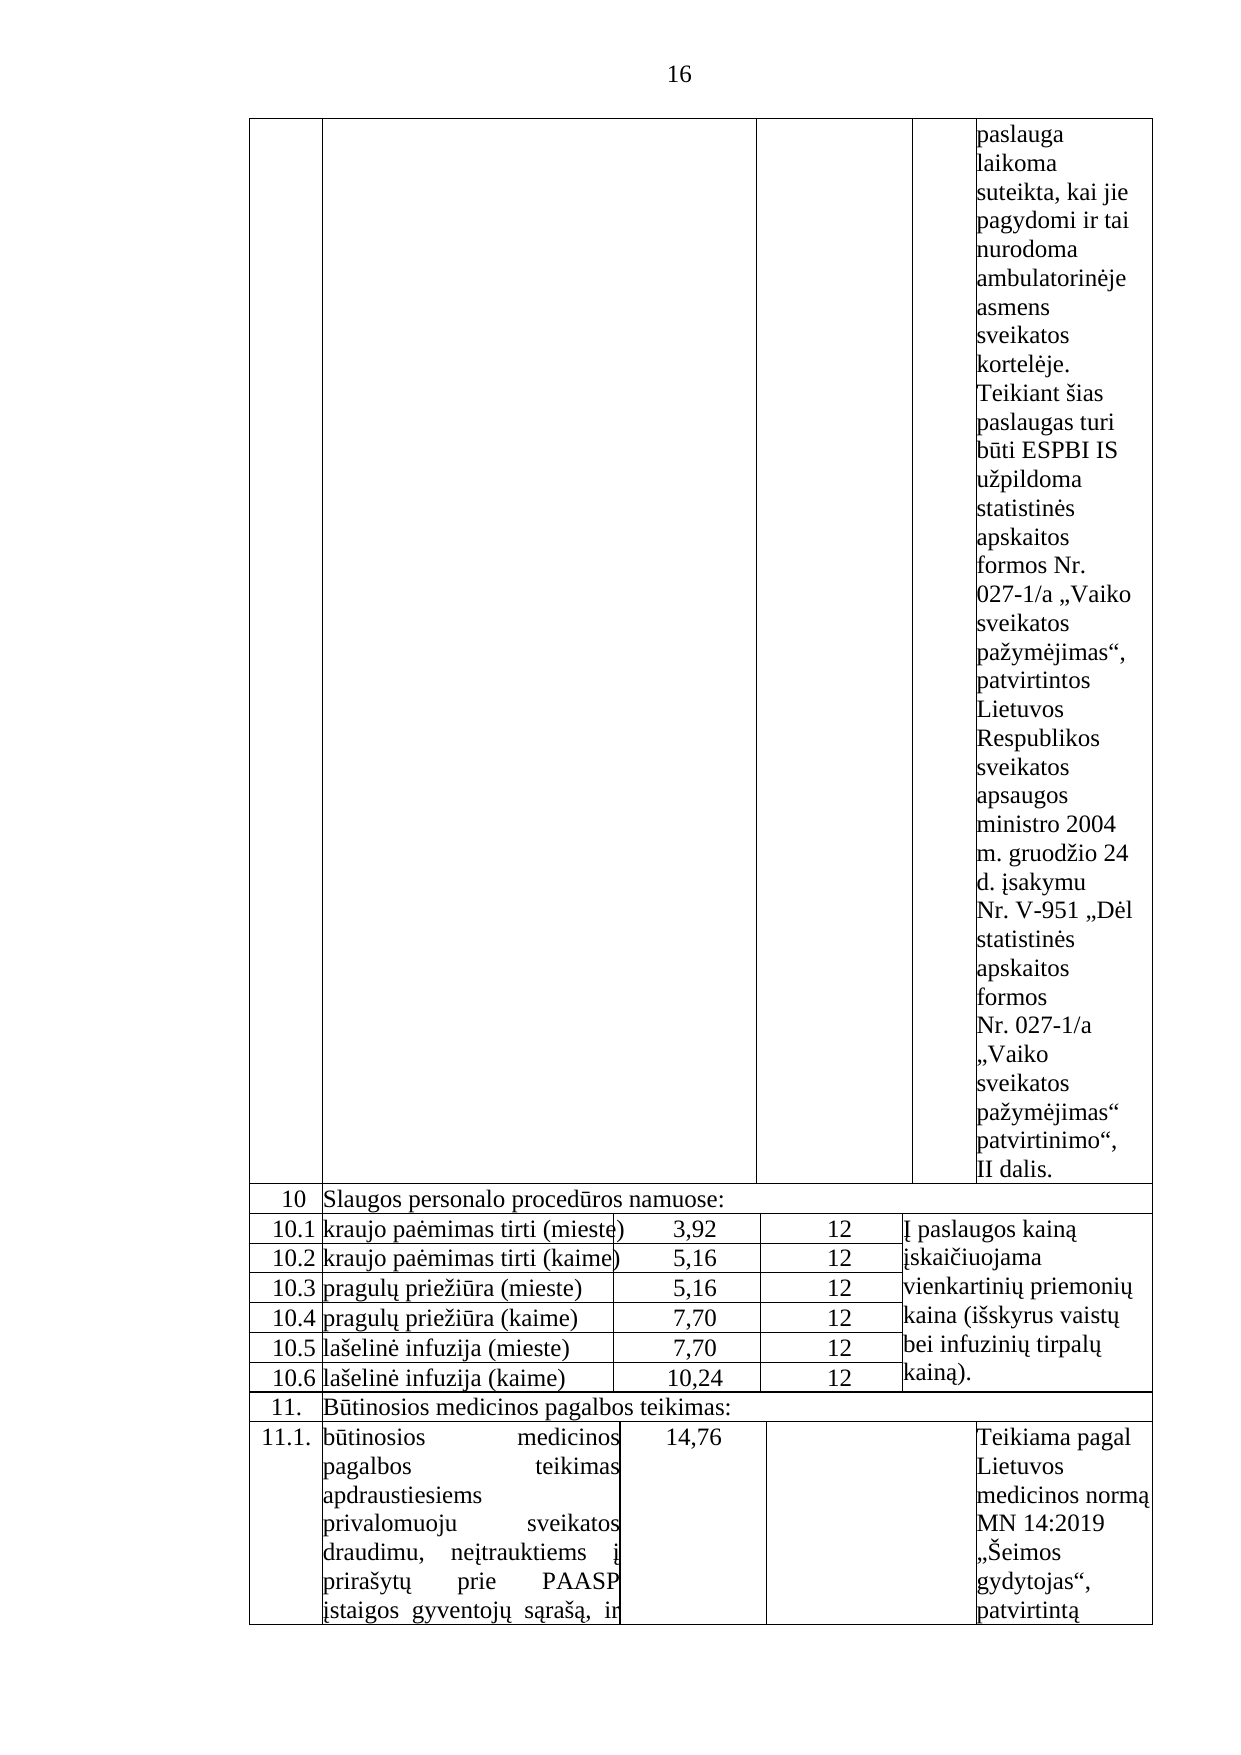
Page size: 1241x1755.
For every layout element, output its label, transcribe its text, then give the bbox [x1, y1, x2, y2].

table_cell 12 [761, 1273, 902, 1302]
table_cell 12 [761, 1363, 902, 1391]
table_cell [236, 118, 249, 1183]
table_cell [236, 1421, 249, 1623]
table_cell 10.3 [250, 1273, 322, 1302]
table_cell [323, 119, 756, 1183]
table_cell [236, 1243, 249, 1272]
table_cell [236, 1213, 249, 1242]
table_cell Slaugos personalo procedūros namuose: [323, 1184, 1152, 1213]
table_cell Į paslaugos kainą įskaičiuojama vienkartinių priemonių kaina (išskyrus vaistų bei infuzinių tirpalų kainą). [903, 1214, 1152, 1391]
table_cell [236, 1302, 249, 1332]
table_cell Būtinosios medicinos pagalbos teikimas: [323, 1393, 1152, 1421]
table_cell 12 [761, 1333, 902, 1362]
table_cell [236, 1362, 249, 1391]
table_cell Teikiama pagal Lietuvos medicinos normą MN 14:2019 „Šeimos gydytojas“, patvirtintą [977, 1422, 1152, 1623]
table_cell 12 [761, 1244, 902, 1272]
table_cell 5,16 [614, 1273, 760, 1302]
table_cell [767, 1422, 976, 1623]
table_cell 12 [761, 1303, 902, 1332]
table_cell 7,70 [614, 1333, 760, 1362]
table_cell 5,16 [614, 1244, 760, 1272]
table_cell [236, 1391, 249, 1421]
table_cell 10.1 [250, 1214, 322, 1242]
table_cell 10.6 [250, 1363, 322, 1391]
table_cell 14,76 [621, 1422, 766, 1623]
table_cell 7,70 [614, 1303, 760, 1332]
table_cell 10,24 [614, 1363, 760, 1391]
table_cell pragulų priežiūra (kaime) [323, 1303, 613, 1332]
table_cell pragulų priežiūra (mieste) [323, 1273, 613, 1302]
table_cell [236, 1183, 249, 1213]
table_cell būtinosios medicinos pagalbos teikimas apdraustiesiems privalomuoju sveikatos draudimu, neįtrauktiems į prirašytų prie PAASP įstaigos gyventojų sąrašą, ir [323, 1422, 619, 1623]
table_cell kraujo paėmimas tirti (kaime) [323, 1244, 613, 1272]
table_cell 10.2 [250, 1244, 322, 1272]
table_cell lašelinė infuzija (kaime) [323, 1363, 613, 1391]
table_cell 10.5 [250, 1333, 322, 1362]
table_cell 11.1. [250, 1422, 322, 1623]
table_cell [236, 1272, 249, 1302]
table_cell 10 [250, 1184, 322, 1213]
table_cell 10.4 [250, 1303, 322, 1332]
table_cell kraujo paėmimas tirti (mieste) [323, 1214, 613, 1242]
table_cell 12 [761, 1214, 902, 1242]
table_cell 11. [250, 1393, 322, 1421]
table_cell paslauga laikoma suteikta, kai jie pagydomi ir tai nurodoma ambulatorinėje asmens sveikatos kortelėje. Teikiant šias paslaugas turi būti ESPBI IS užpildoma statistinės apskaitos formos Nr. 027-1/a „Vaiko sveikatos pažymėjimas“, patvirtintos Lietuvos Respublikos sveikatos apsaugos ministro 2004 m. gruodžio 24 d. įsakymu Nr. V-951 „Dėl statistinės apskaitos formos Nr. 027-1/a „Vaiko sveikatos pažymėjimas“ patvirtinimo“, II dalis. [977, 119, 1152, 1183]
table_cell 3,92 [614, 1214, 760, 1242]
table_cell [236, 1332, 249, 1362]
table_cell [250, 119, 322, 1183]
table_cell lašelinė infuzija (mieste) [323, 1333, 613, 1362]
table_cell [913, 119, 976, 1183]
table_cell [757, 119, 912, 1183]
